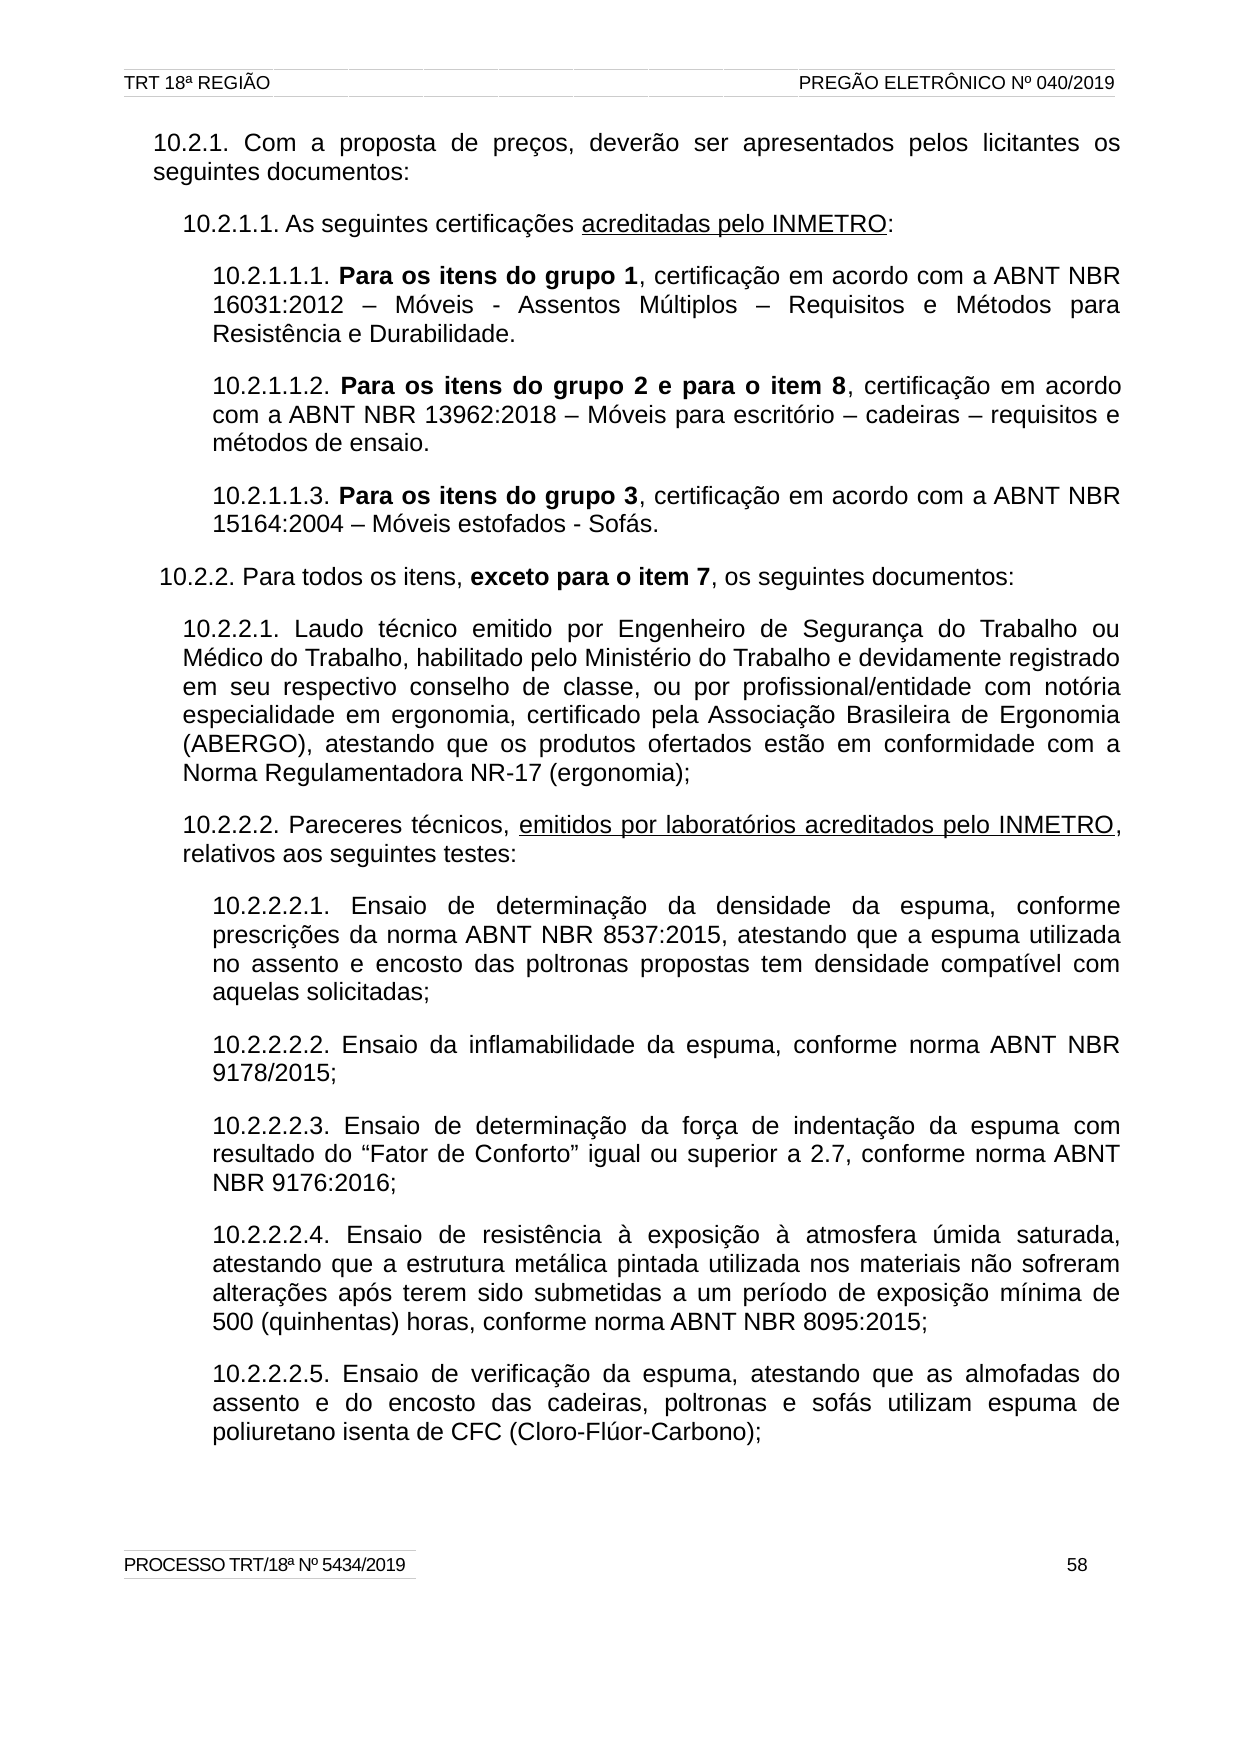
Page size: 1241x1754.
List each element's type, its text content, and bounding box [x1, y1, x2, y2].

text 10.2.2.2.2. Ensaio da inflamabilidade da espuma, conforme norma ABNT NBR 9178/2015; [212, 1030, 1122, 1087]
text 10.2.1.1.3. Para os itens do grupo 3, certificação em acordo com a ABNT NBR 15164:2004 – Móveis estofados - Sofás. [212, 481, 1122, 538]
text 10.2.2.2.4. Ensaio de resistência à exposição à atmosfera úmida saturada, atestando que a estrutura metálica pintada utilizada nos materiais não sofreram alterações após terem sido submetidas a um período de exposição mínima de 500 (quinhentas) horas, conforme norma ABNT NBR 8095:2015; [212, 1221, 1122, 1336]
text 10.2.2.2. Pareceres técnicos, emitidos por laboratórios acreditados pelo INMETRO, relativos aos seguintes testes: [182, 810, 1122, 868]
text 10.2.1. Com a proposta de preços, deverão ser apresentados pelos licitantes os seguintes documentos: [153, 128, 1122, 185]
text 10.2.1.1.2. Para os itens do grupo 2 e para o item 8, certificação em acordo com a ABNT NBR 13962:2018 – Móveis para escritório – cadeiras – requisitos e métodos de ensaio. [212, 371, 1122, 457]
text 10.2.2.2.5. Ensaio de verificação da espuma, atestando que as almofadas do assento e do encosto das cadeiras, poltronas e sofás utilizam espuma de poliuretano isenta de CFC (Cloro-Flúor-Carbono); [212, 1359, 1122, 1445]
text 10.2.1.1. As seguintes certificações acreditadas pelo INMETRO: [182, 209, 1122, 238]
text 10.2.2.2.1. Ensaio de determinação da densidade da espuma, conforme prescrições da norma ABNT NBR 8537:2015, atestando que a espuma utilizada no assento e encosto das poltronas propostas tem densidade compatível com aquelas solicitadas; [212, 891, 1122, 1006]
text 10.2.2. Para todos os itens, exceto para o item 7, os seguintes documentos: [159, 562, 1122, 591]
text 10.2.1.1.1. Para os itens do grupo 1, certificação em acordo com a ABNT NBR 16031:2012 – Móveis - Assentos Múltiplos – Requisitos e Métodos para Resistência e Durabilidade. [212, 261, 1122, 347]
text 10.2.2.2.3. Ensaio de determinação da força de indentação da espuma com resultado do “Fator de Conforto” igual ou superior a 2.7, conforme norma ABNT NBR 9176:2016; [212, 1111, 1122, 1197]
text 10.2.2.1. Laudo técnico emitido por Engenheiro de Segurança do Trabalho ou Médico do Trabalho, habilitado pelo Ministério do Trabalho e devidamente registrado em seu respectivo conselho de classe, ou por profissional/entidade com notória especialidade em ergonomia, certificado pela Associação Brasileira de Ergonomia (ABERGO), atestando que os produtos ofertados estão em conformidade com a Norma Regulamentadora NR-17 (ergonomia); [182, 614, 1122, 787]
